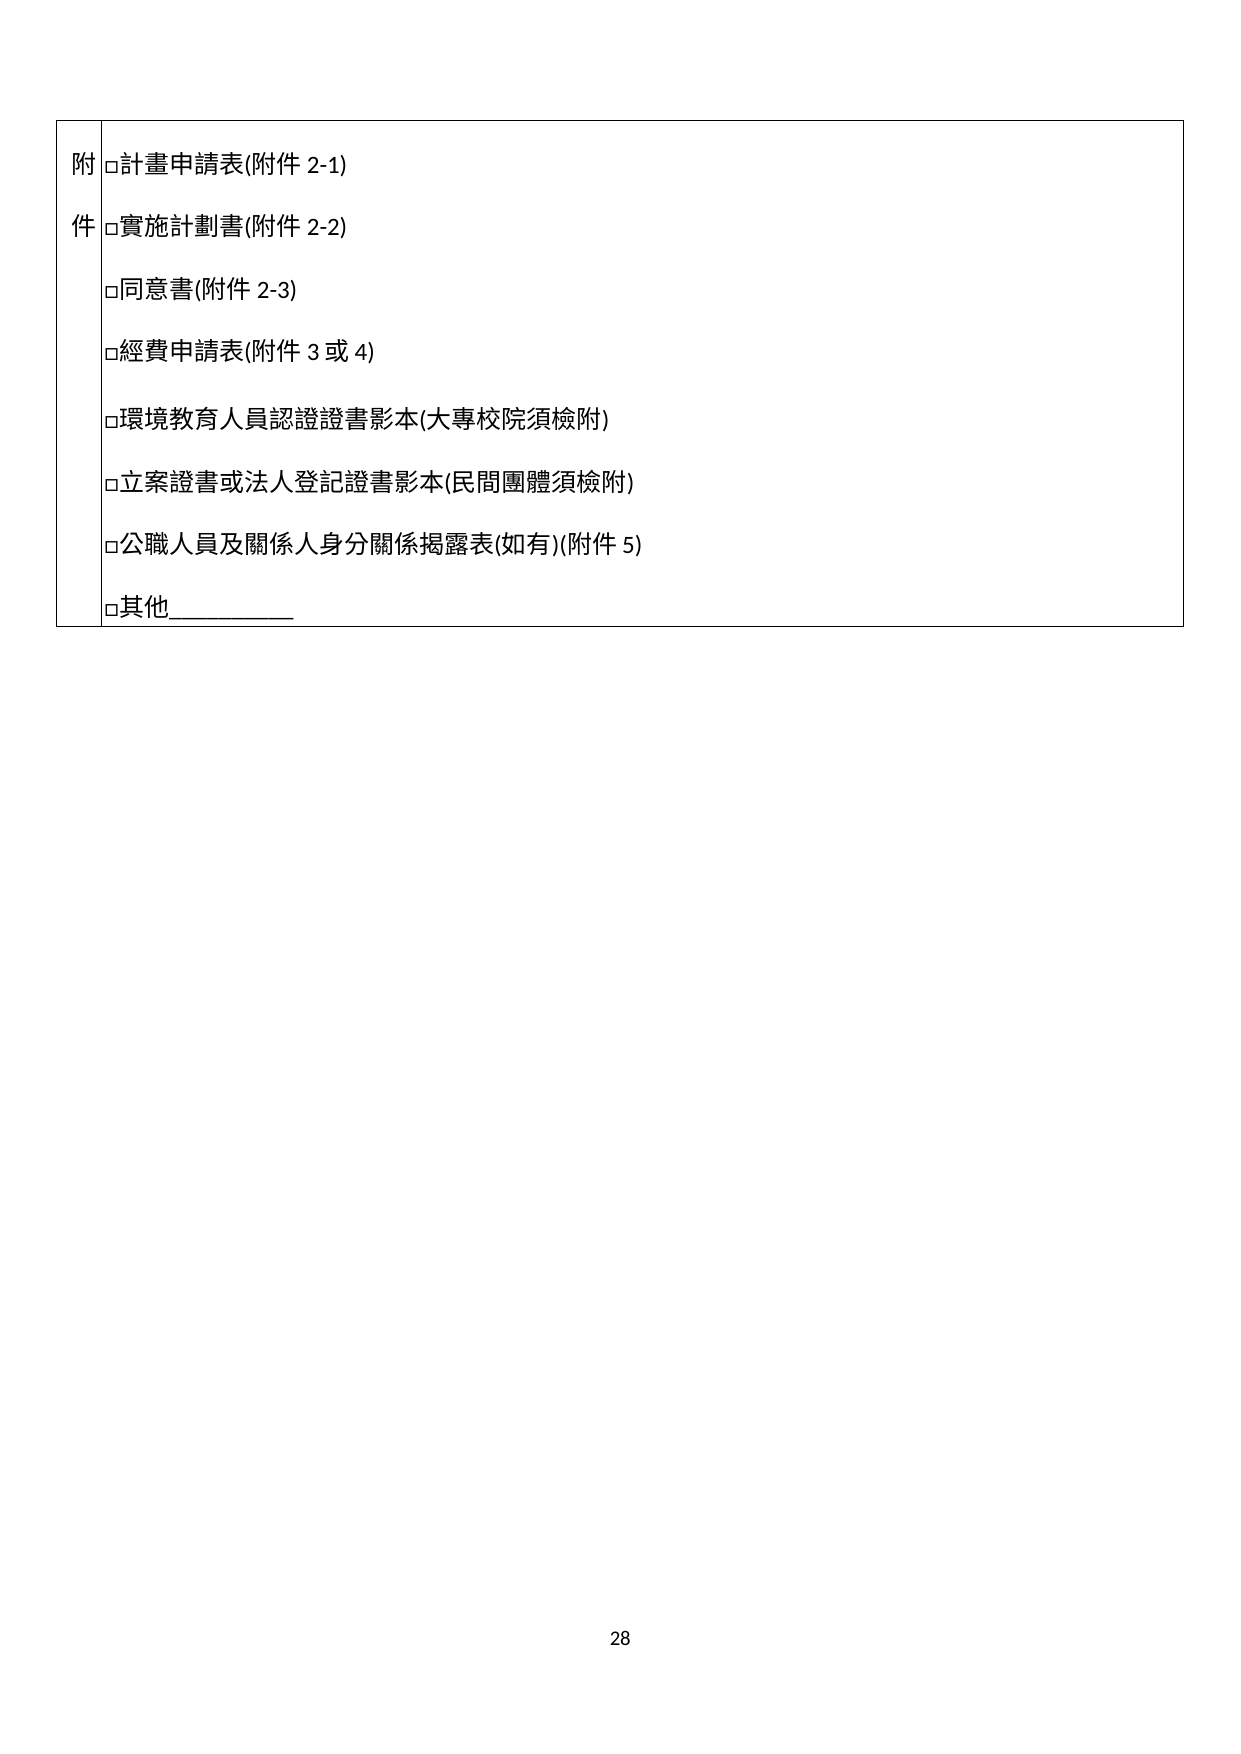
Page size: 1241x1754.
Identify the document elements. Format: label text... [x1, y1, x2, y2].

table_cell 附件 [57, 121, 101, 626]
table_cell □計畫申請表(附件2-1) □實施計劃書(附件2-2) □同意書(附件2-3) □經費申請表(附件3或4) □環境教育人員認證證書影本(大專校院須檢附) □立案證書或法人登記證書影本(民間團體須檢附) □公職人員及關係人身分關係揭露表(如有)(附件5) □其他__________ [102, 121, 1183, 626]
